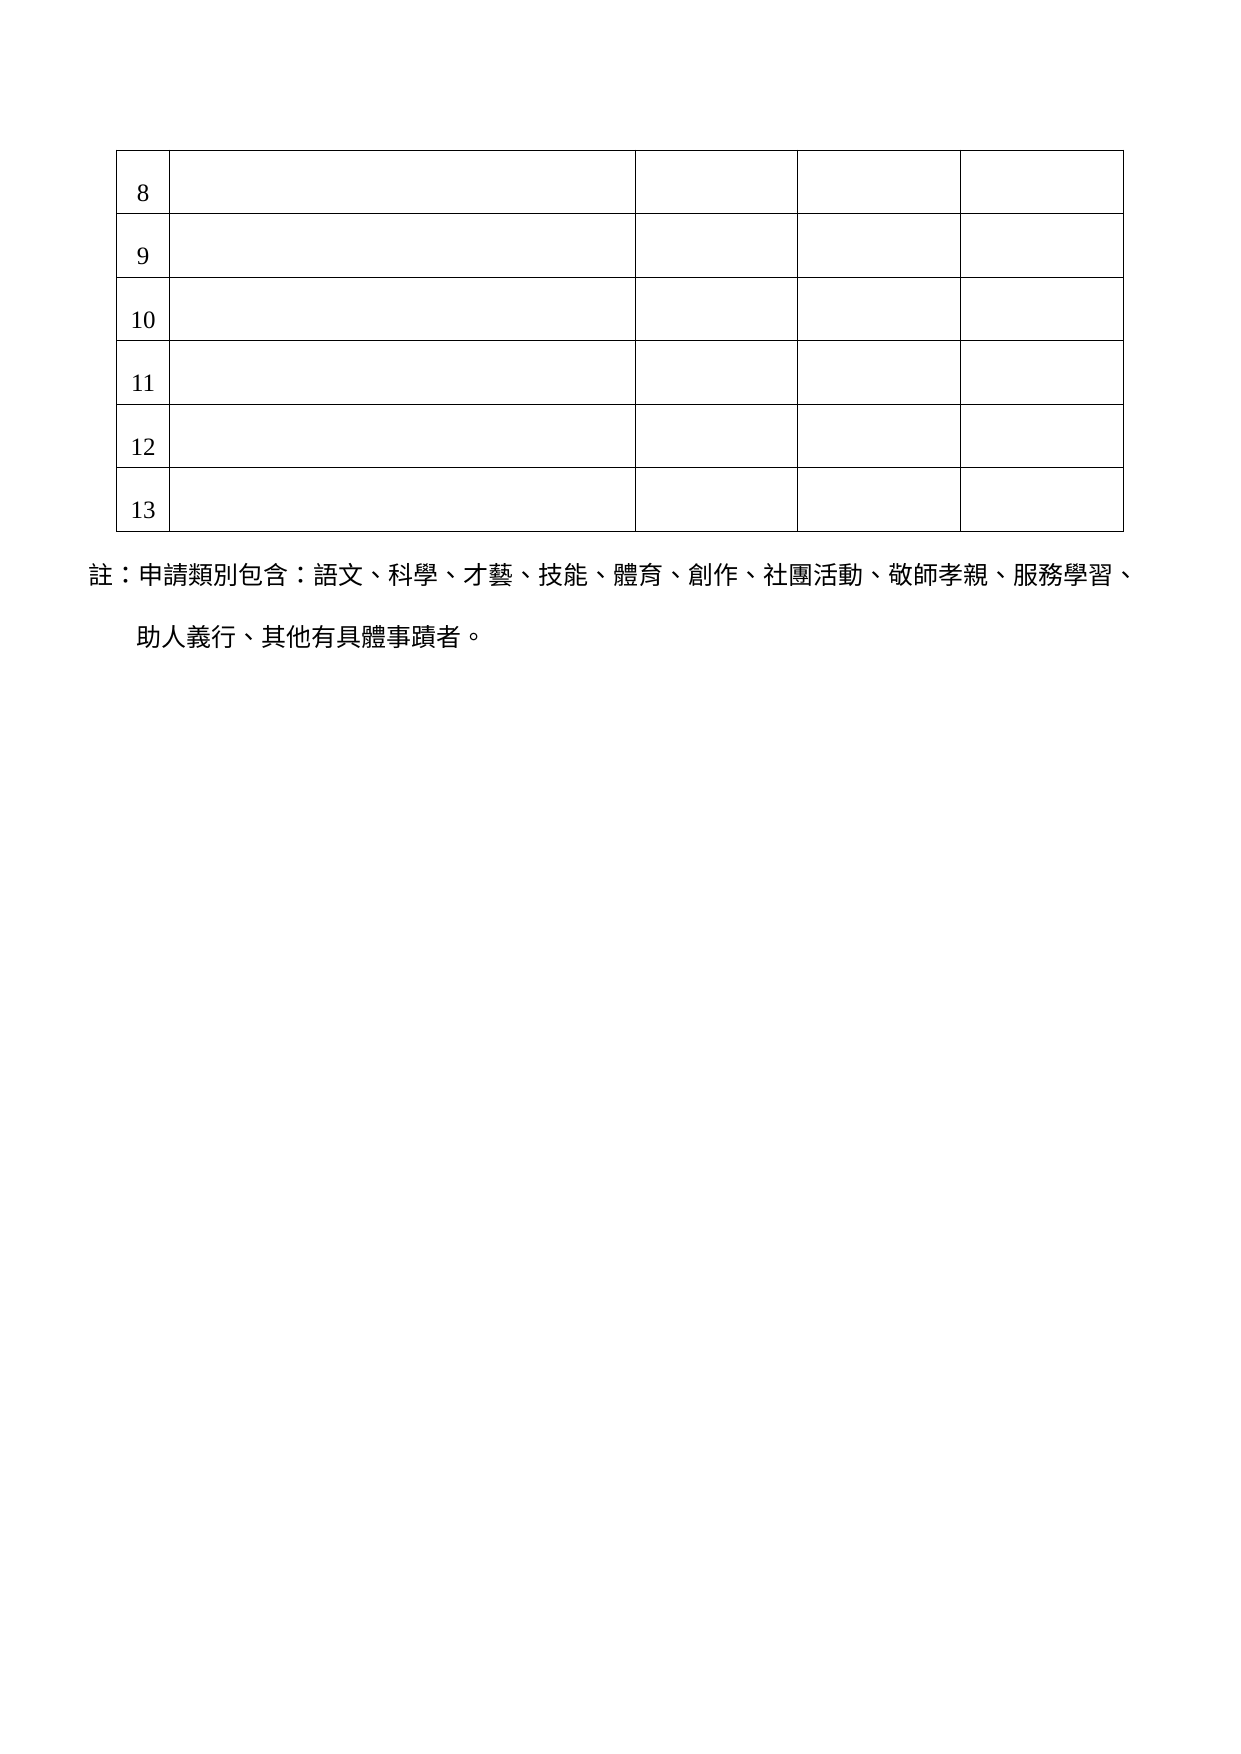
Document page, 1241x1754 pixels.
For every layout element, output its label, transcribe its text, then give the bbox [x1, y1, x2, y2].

table_cell 8 [117, 151, 169, 213]
table_cell 12 [117, 405, 169, 467]
table_cell 11 [117, 341, 169, 404]
text 註：申請類別包含：語文、科學、才藝、技能、體育、創作、社團活動、敬師孝親、服務學習、助人義行、其他有具體事蹟者。 [89, 532, 1152, 657]
table_cell [798, 341, 960, 404]
table_cell [961, 341, 1123, 404]
table_cell [961, 468, 1123, 531]
table_cell [636, 278, 797, 340]
table_cell [961, 405, 1123, 467]
table_cell [636, 341, 797, 404]
table_cell [798, 468, 960, 531]
table_cell [636, 468, 797, 531]
table_cell [636, 151, 797, 213]
table_cell [961, 278, 1123, 340]
table_cell [170, 278, 635, 340]
table_cell [961, 214, 1123, 277]
table_cell [961, 151, 1123, 213]
table_cell 10 [117, 278, 169, 340]
table_cell 9 [117, 214, 169, 277]
table_cell [798, 214, 960, 277]
table_cell [798, 151, 960, 213]
table_cell [636, 405, 797, 467]
table_cell 13 [117, 468, 169, 531]
table_cell [170, 405, 635, 467]
table_cell [170, 214, 635, 277]
table_cell [170, 468, 635, 531]
table_cell [636, 214, 797, 277]
table_cell [798, 278, 960, 340]
table_cell [170, 151, 635, 213]
table_cell [798, 405, 960, 467]
table_cell [170, 341, 635, 404]
